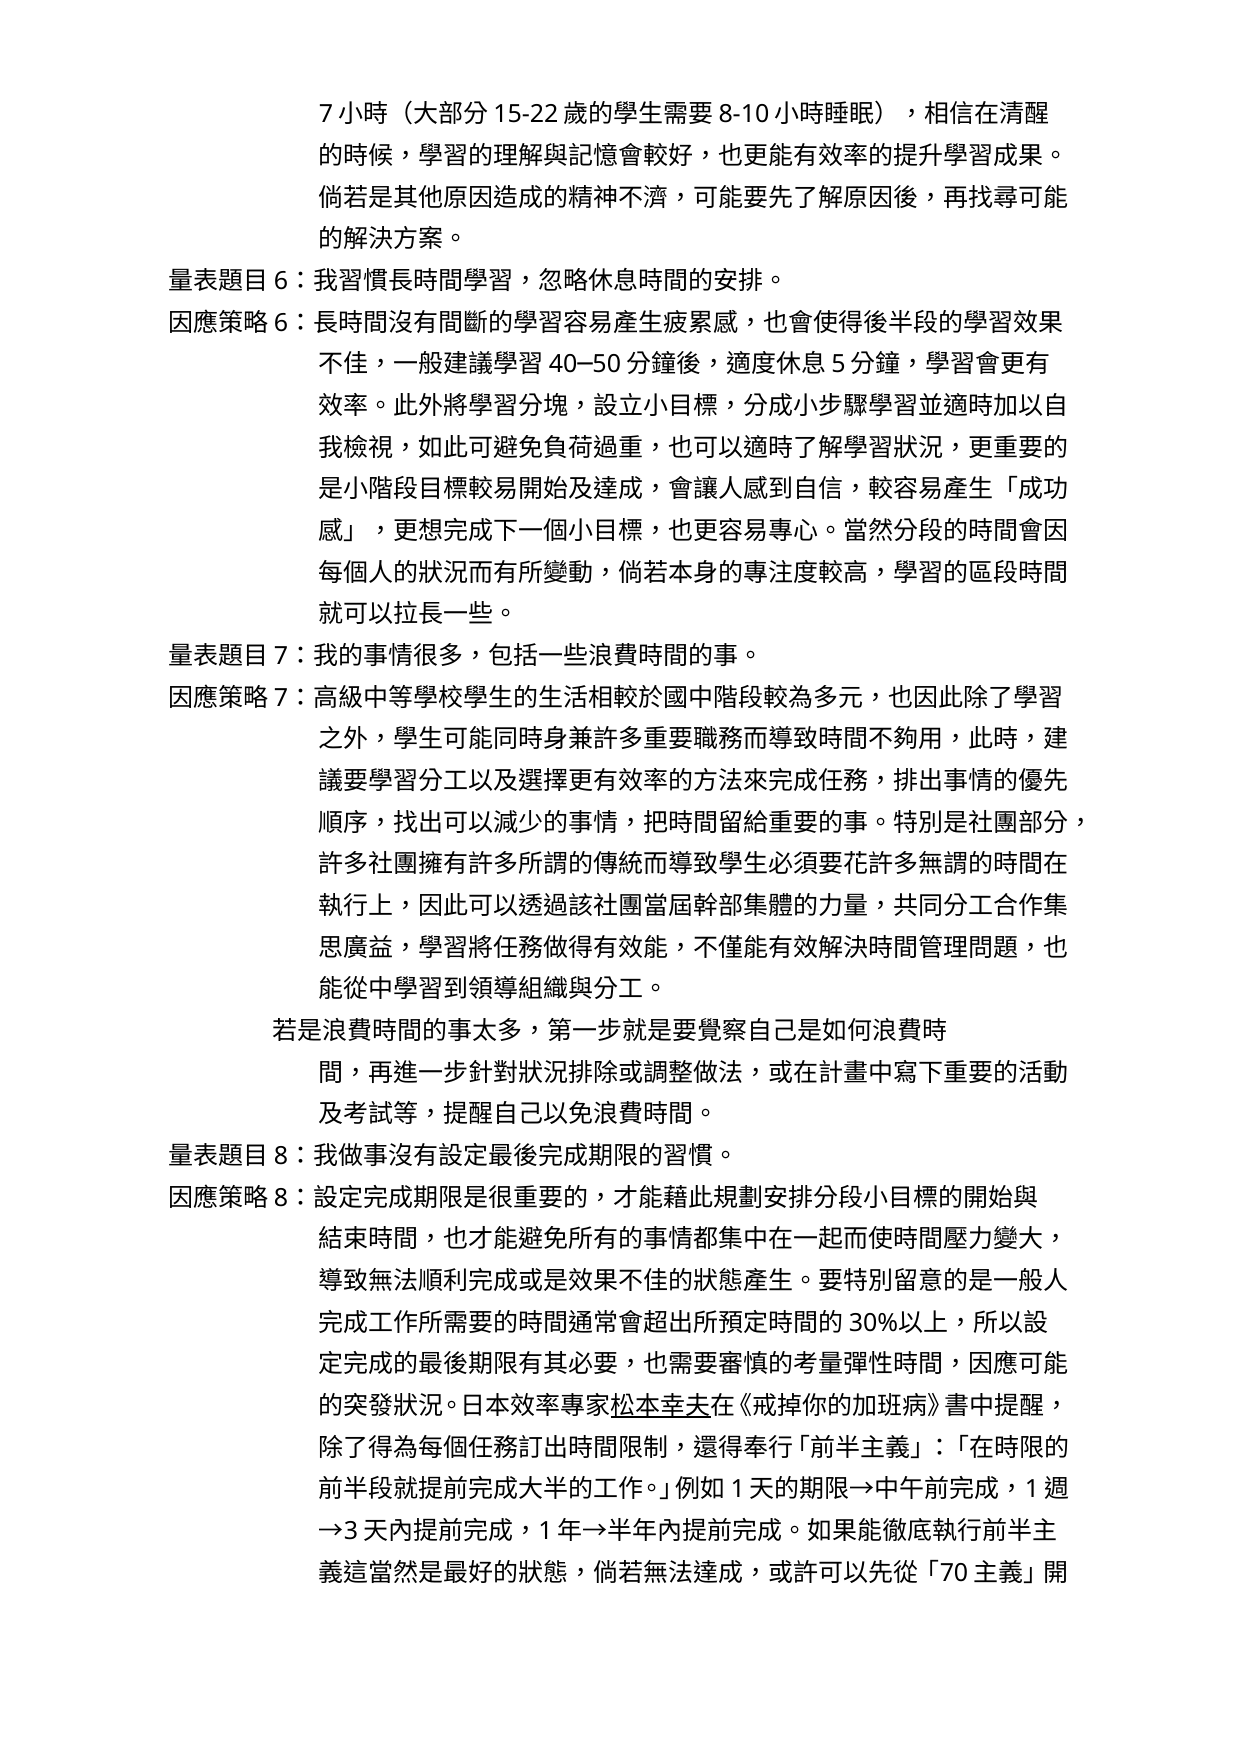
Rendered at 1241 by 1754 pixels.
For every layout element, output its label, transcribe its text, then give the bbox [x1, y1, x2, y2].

text 量表題目7：我的事情很多，包括一些浪費時間的事。 [169, 631, 1069, 673]
text 因應策略6：長時間沒有間斷的學習容易產生疲累感，也會使得後半段的學習效果不佳，一般建議學習40─50分鐘後，適度休息5分鐘，學習會更有效率。此外將學習分塊，設立小目標，分成小步驟學習並適時加以自我檢視，如此可避免負荷過重，也可以適時了解學習狀況，更重要的是小階段目標較易開始及達成，會讓人感到自信，較容易產生「成功感」，更想完成下一個小目標，也更容易專心。當然分段的時間會因每個人的狀況而有所變動，倘若本身的專注度較高，學習的區段時間就可以拉長一些。 [169, 298, 1069, 631]
text 因應策略8：設定完成期限是很重要的，才能藉此規劃安排分段小目標的開始與 [169, 1173, 1069, 1214]
text 若是浪費時間的事太多，第一步就是要覺察自己是如何浪費時 [169, 1006, 1069, 1048]
text 量表題目6：我習慣長時間學習，忽略休息時間的安排。 [169, 256, 1069, 298]
text 因應策略7：高級中等學校學生的生活相較於國中階段較為多元，也因此除了學習之外，學生可能同時身兼許多重要職務而導致時間不夠用，此時，建議要學習分工以及選擇更有效率的方法來完成任務，排出事情的優先順序，找出可以減少的事情，把時間留給重要的事。特別是社團部分，許多社團擁有許多所謂的傳統而導致學生必須要花許多無謂的時間在執行上，因此可以透過該社團當屆幹部集體的力量，共同分工合作集思廣益，學習將任務做得有效能，不僅能有效解決時間管理問題，也能從中學習到領導組織與分工。 [169, 673, 1069, 1006]
text 7小時（大部分15-22歲的學生需要8-10小時睡眠），相信在清醒的時候，學習的理解與記憶會較好，也更能有效率的提升學習成果。倘若是其他原因造成的精神不濟，可能要先了解原因後，再找尋可能的解決方案。 [169, 89, 1069, 256]
text 結束時間，也才能避免所有的事情都集中在一起而使時間壓力變大，導致無法順利完成或是效果不佳的狀態產生。要特別留意的是一般人完成工作所需要的時間通常會超出所預定時間的30%以上，所以設定完成的最後期限有其必要，也需要審慎的考量彈性時間，因應可能的突發狀況。日本效率專家松本幸夫在《戒掉你的加班病》書中提醒，除了得為每個任務訂出時間限制，還得奉行「前半主義」：「在時限的前半段就提前完成大半的工作。」例如1天的期限→中午前完成，1週→3天內提前完成，1年→半年內提前完成。如果能徹底執行前半主義這當然是最好的狀態，倘若無法達成，或許可以先從「70主義」開 [319, 1214, 1069, 1589]
text 間，再進一步針對狀況排除或調整做法，或在計畫中寫下重要的活動及考試等，提醒自己以免浪費時間。 [319, 1048, 1069, 1131]
text 量表題目8：我做事沒有設定最後完成期限的習慣。 [169, 1131, 1069, 1173]
